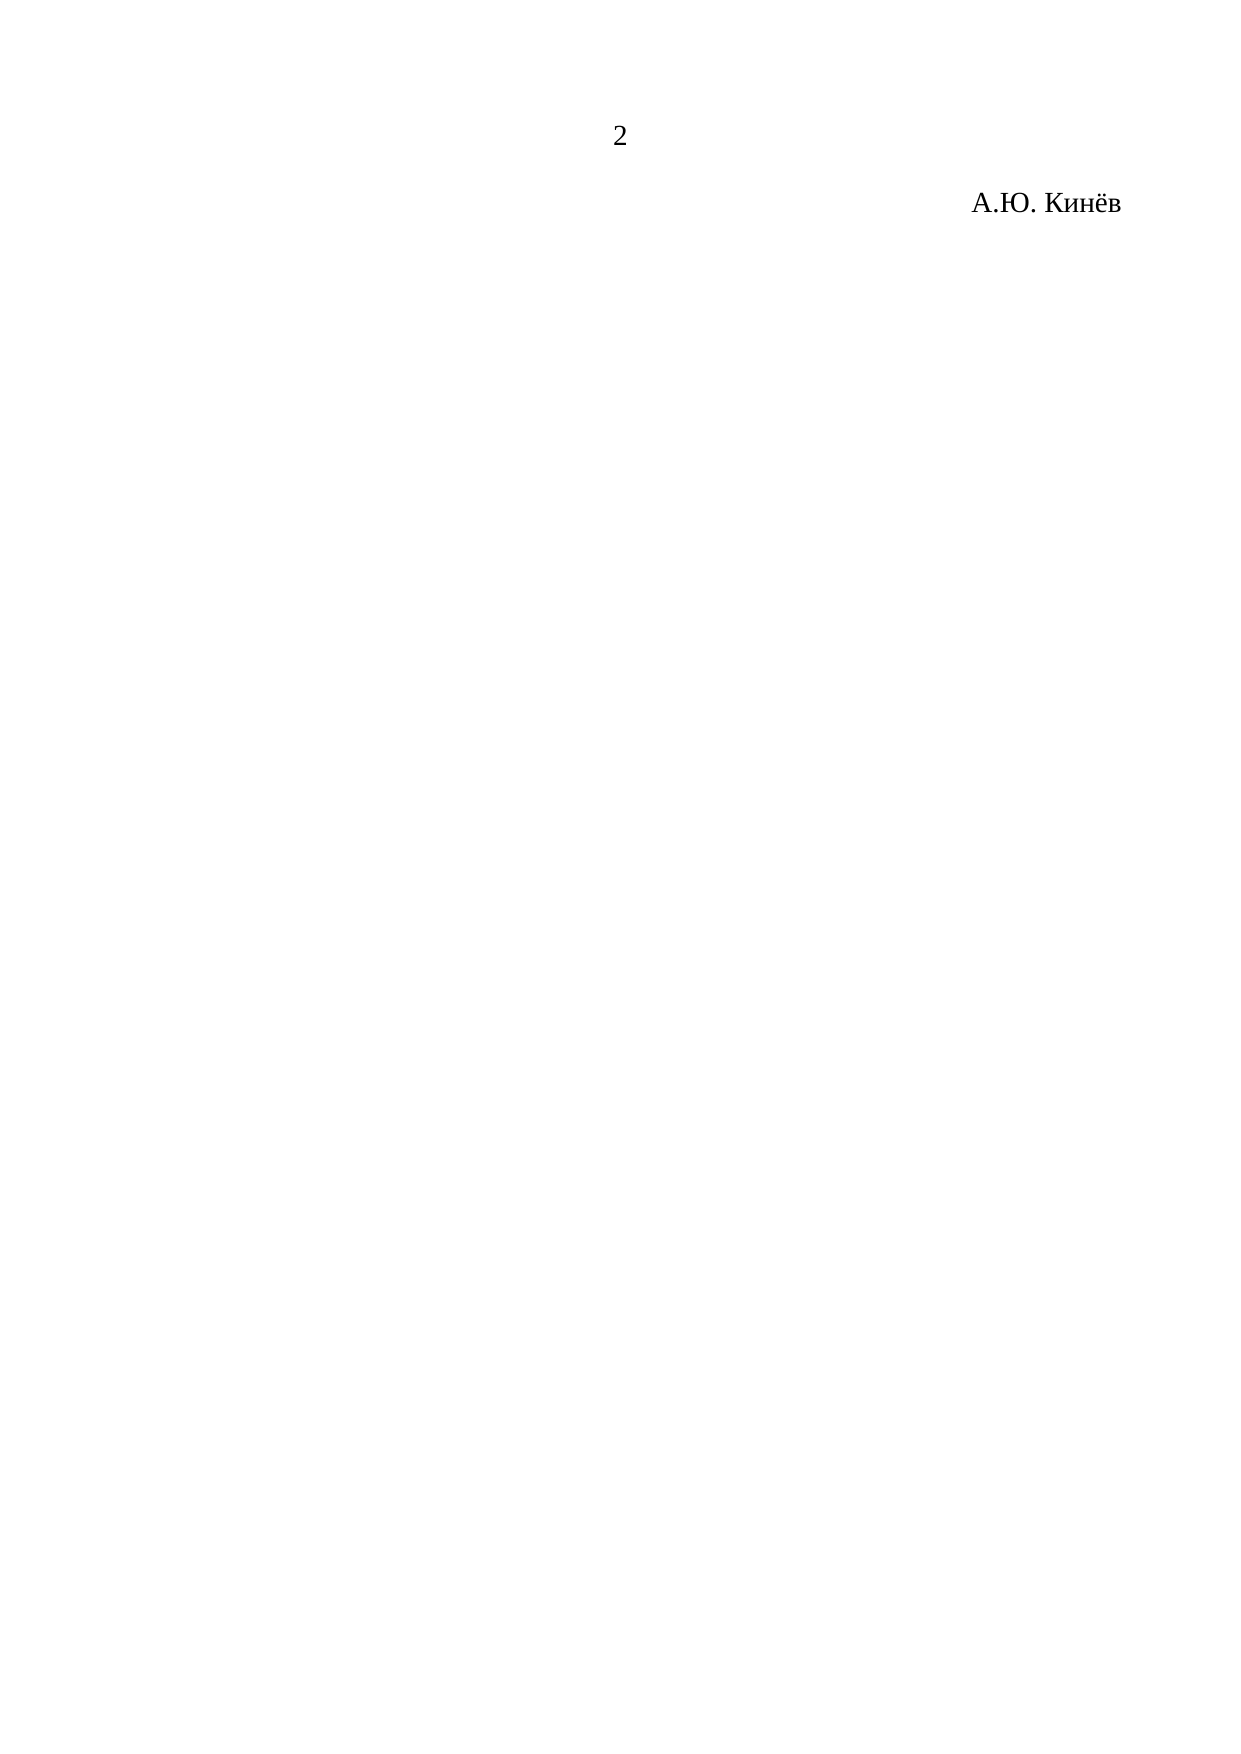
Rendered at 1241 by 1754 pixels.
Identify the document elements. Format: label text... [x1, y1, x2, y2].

text А.Ю. Кинёв [118, 181, 1122, 219]
